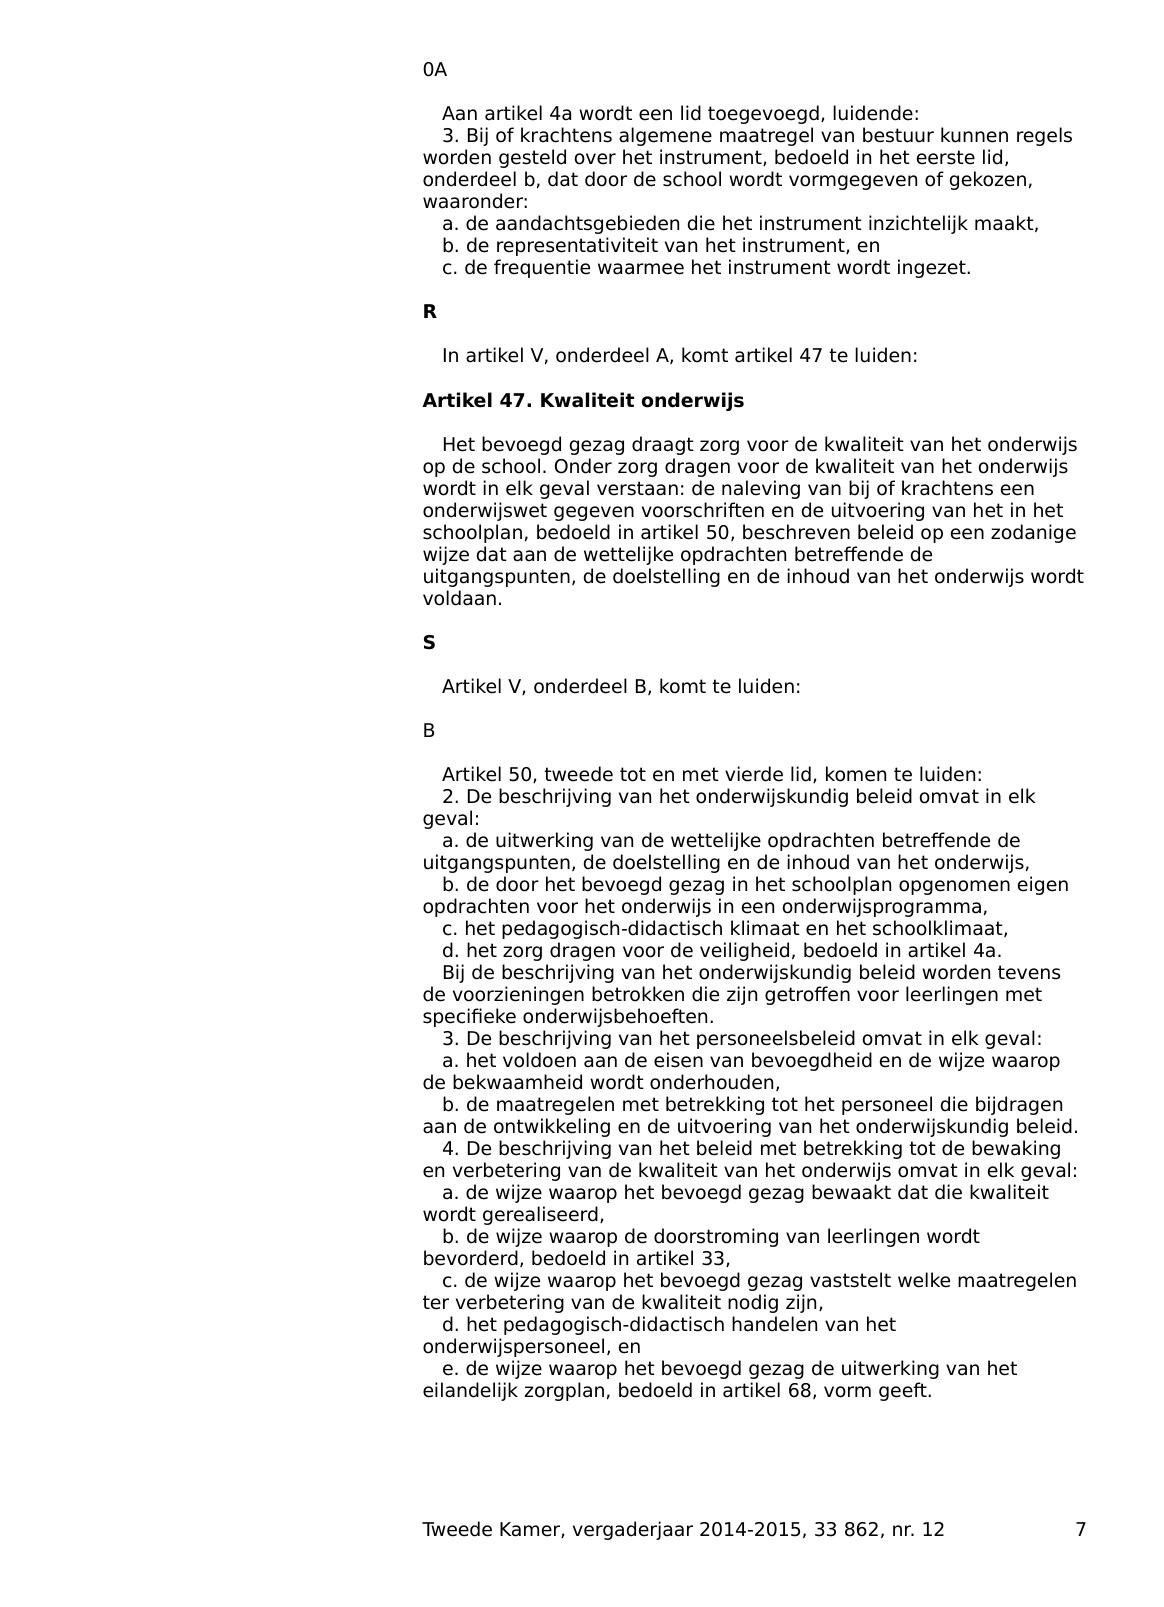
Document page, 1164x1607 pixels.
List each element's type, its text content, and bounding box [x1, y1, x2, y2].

text e. de wijze waarop het bevoegd gezag de uitwerking van het eilandelijk zorgplan, bedoeld in artikel 68, vorm geeft. [422, 1358, 1087, 1402]
text b. de representativiteit van het instrument, en [422, 235, 1087, 257]
subtitle B [422, 720, 1087, 742]
text b. de wijze waarop de doorstroming van leerlingen wordt bevorderd, bedoeld in artikel 33, [422, 1226, 1087, 1270]
subtitle Artikel 47. Kwaliteit onderwijs [422, 389, 1087, 412]
text 4. De beschrijving van het beleid met betrekking tot de bewaking en verbetering van de kwaliteit van het onderwijs omvat in elk geval: [422, 1138, 1087, 1182]
text Artikel 50, tweede tot en met vierde lid, komen te luiden: [422, 764, 1087, 786]
text d. het zorg dragen voor de veiligheid, bedoeld in artikel 4a. [422, 940, 1087, 962]
text In artikel V, onderdeel A, komt artikel 47 te luiden: [422, 345, 1087, 367]
subtitle R [422, 301, 1087, 323]
text 2. De beschrijving van het onderwijskundig beleid omvat in elk geval: [422, 786, 1087, 830]
text d. het pedagogisch-didactisch handelen van het onderwijspersoneel, en [422, 1314, 1087, 1358]
text a. de wijze waarop het bevoegd gezag bewaakt dat die kwaliteit wordt gerealiseerd, [422, 1182, 1087, 1226]
text a. de uitwerking van de wettelijke opdrachten betreffende de uitgangspunten, de doelstelling en de inhoud van het onderwijs, [422, 830, 1087, 874]
text a. de aandachtsgebieden die het instrument inzichtelijk maakt, [422, 213, 1087, 235]
subtitle 0A [422, 59, 1087, 81]
subtitle S [422, 632, 1087, 654]
text b. de maatregelen met betrekking tot het personeel die bijdragen aan de ontwikkeling en de uitvoering van het onderwijskundig beleid. [422, 1094, 1087, 1138]
text Artikel V, onderdeel B, komt te luiden: [422, 676, 1087, 698]
text c. de frequentie waarmee het instrument wordt ingezet. [422, 257, 1087, 279]
text Bij de beschrijving van het onderwijskundig beleid worden tevens de voorzieningen betrokken die zijn getroffen voor leerlingen met specifieke onderwijsbehoeften. [422, 962, 1087, 1028]
text Aan artikel 4a wordt een lid toegevoegd, luidende: [422, 103, 1087, 125]
text 3. Bij of krachtens algemene maatregel van bestuur kunnen regels worden gesteld over het instrument, bedoeld in het eerste lid, onderdeel b, dat door de school wordt vormgegeven of gekozen, waaronder: [422, 125, 1087, 213]
text 3. De beschrijving van het personeelsbeleid omvat in elk geval: [422, 1028, 1087, 1050]
text a. het voldoen aan de eisen van bevoegdheid en de wijze waarop de bekwaamheid wordt onderhouden, [422, 1050, 1087, 1094]
text b. de door het bevoegd gezag in het schoolplan opgenomen eigen opdrachten voor het onderwijs in een onderwijsprogramma, [422, 874, 1087, 918]
text c. de wijze waarop het bevoegd gezag vaststelt welke maatregelen ter verbetering van de kwaliteit nodig zijn, [422, 1270, 1087, 1314]
text c. het pedagogisch-didactisch klimaat en het schoolklimaat, [422, 918, 1087, 940]
text Het bevoegd gezag draagt zorg voor de kwaliteit van het onderwijs op de school. Onder zorg dragen voor de kwaliteit van het onderwijs wordt in elk geval verstaan: de naleving van bij of krachtens een onderwijswet gegeven voorschriften en de uitvoering van het in het schoolplan, bedoeld in artikel 50, beschreven beleid op een zodanige wijze dat aan de wettelijke opdrachten betreffende de uitgangspunten, de doelstelling en de inhoud van het onderwijs wordt voldaan. [422, 434, 1087, 609]
